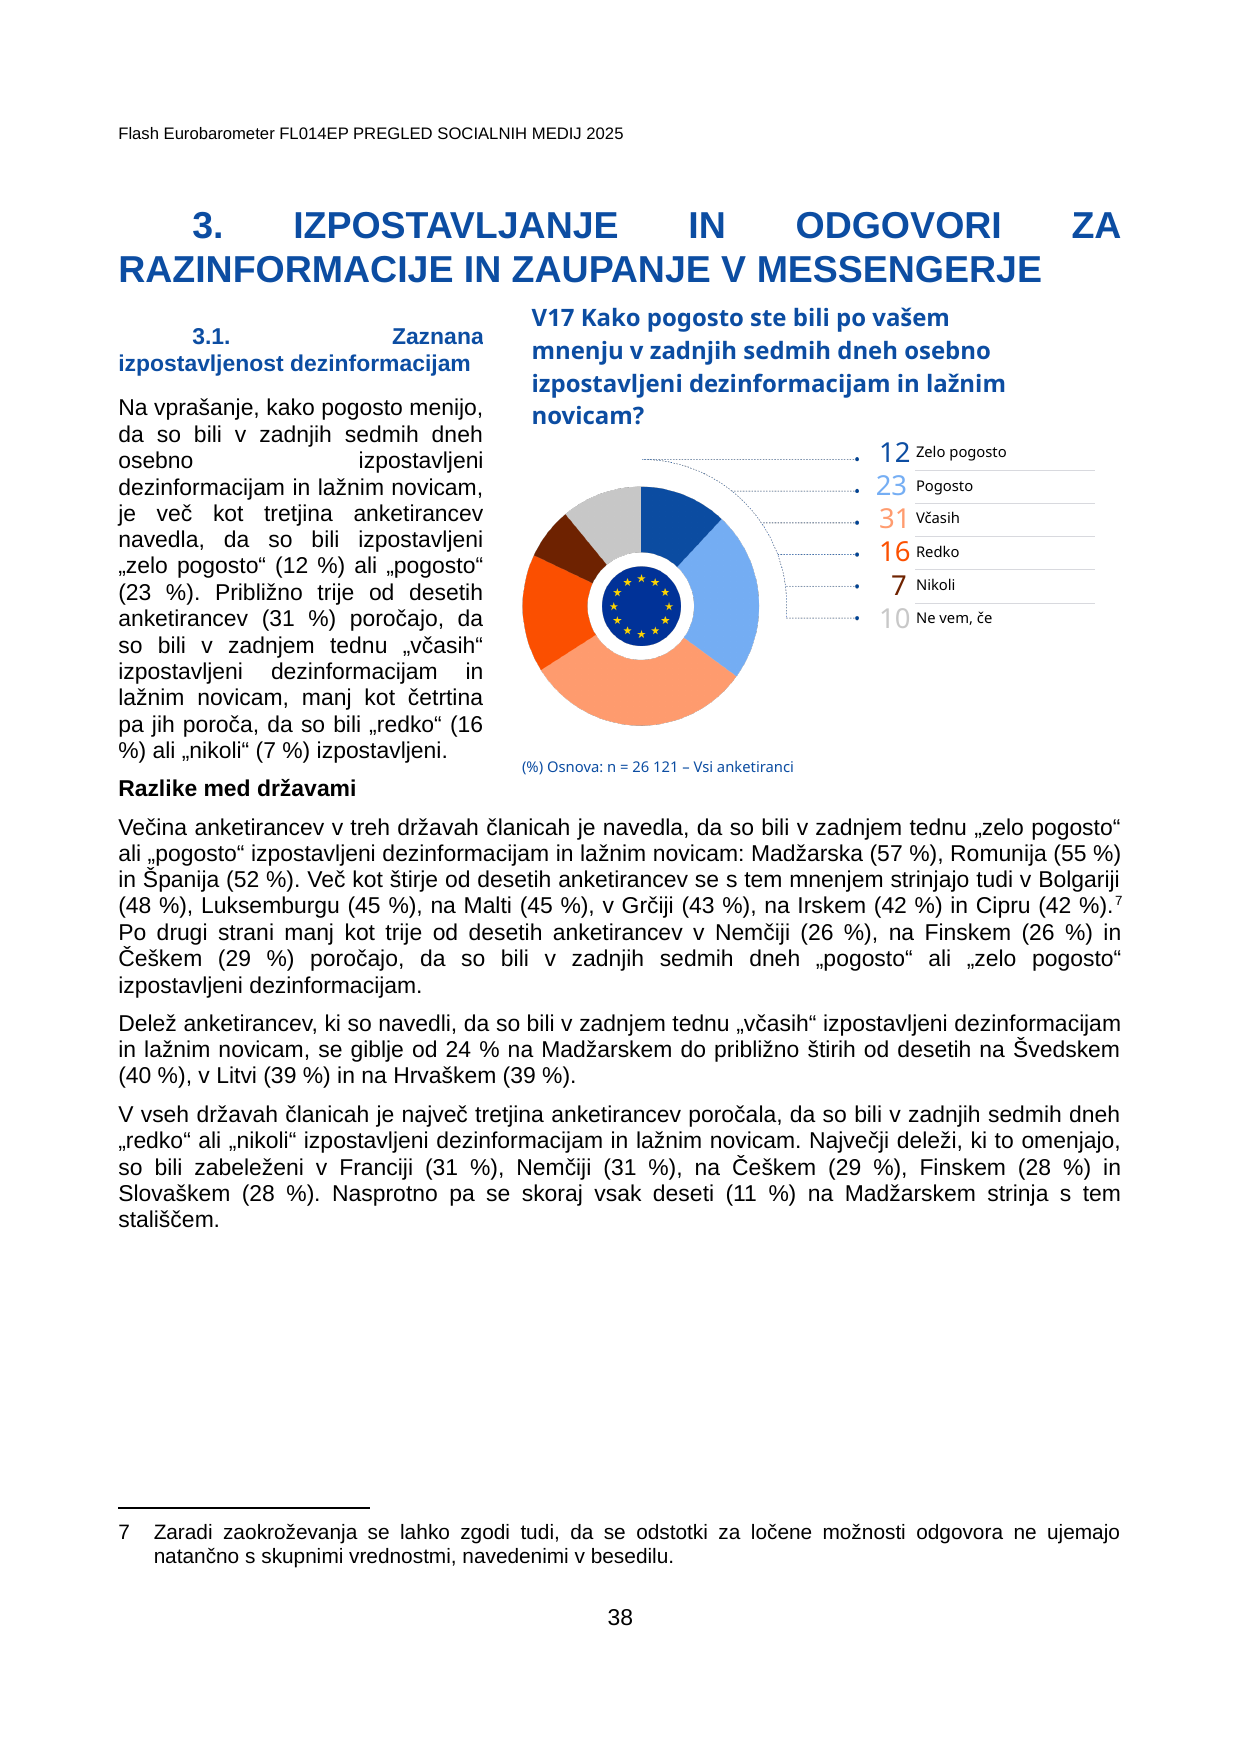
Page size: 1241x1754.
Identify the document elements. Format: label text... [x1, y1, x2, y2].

subtitle 3.1. Zaznana izpostavljenost dezinformacijam [118, 323, 536, 376]
text Razlike med državami [118, 775, 1122, 802]
text Večina anketirancev v treh državah članicah je navedla, da so bili v zadnjem tednu „zelo pogosto“ ali „pogosto“ izpostavljeni dezinformacijam in lažnim novicam: Madžarska (57 %), Romunija (55 %) in Španija (52 %). Več kot štirje od desetih anketirancev se s tem mnenjem strinjajo tudi v Bolgariji (48 %), Luksemburgu (45 %), na Malti (45 %), v Grčiji (43 %), na Irskem (42 %) in Cipru (42 %). Po drugi strani manj kot trije od desetih anketirancev v Nemčiji (26 %), na Finskem (26 %) in Češkem (29 %) poročajo, da so bili v zadnjih sedmih dneh „pogosto“ ali „zelo pogosto“ izpostavljeni dezinformacijam. [118, 813, 1122, 998]
text Zaradi zaokroževanja se lahko zgodi tudi, da se odstotki za ločene možnosti odgovora ne ujemajo natančno s skupnimi vrednostmi, navedenimi v besedilu. [118, 1520, 1122, 1568]
subtitle 3. IZPOSTAVLJANJE IN ODGOVORI ZA RAZINFORMACIJE IN ZAUPANJE V MESSENGERJE [118, 204, 1122, 290]
text V vseh državah članicah je največ tretjina anketirancev poročala, da so bili v zadnjih sedmih dneh „redko“ ali „nikoli“ izpostavljeni dezinformacijam in lažnim novicam. Največji deleži, ki to omenjajo, so bili zabeleženi v Franciji (31 %), Nemčiji (31 %), na Češkem (29 %), Finskem (28 %) in Slovaškem (28 %). Nasprotno pa se skoraj vsak deseti (11 %) na Madžarskem strinja s tem stališčem. [118, 1101, 1122, 1232]
text [1058, 394, 1122, 763]
subtitle 3.1. Zaznana izpostavljenost dezinformacijam [948, 323, 1122, 376]
text Delež anketirancev, ki so navedli, da so bili v zadnjem tednu „včasih“ izpostavljeni dezinformacijam in lažnim novicam, se giblje od 24 % na Madžarskem do približno štirih od desetih na Švedskem (40 %), v Litvi (39 %) in na Hrvaškem (39 %). [118, 1010, 1122, 1089]
picture [511, 457, 859, 734]
text Na vprašanje, kako pogosto menijo, da so bili v zadnjih sedmih dneh osebno izpostavljeni dezinformacijam in lažnim novicam, je več kot tretjina anketirancev navedla, da so bili izpostavljeni „zelo pogosto“ (12 %) ali „pogosto“ (23 %). Približno trije od desetih anketirancev (31 %) poročajo, da so bili v zadnjem tednu „včasih“ izpostavljeni dezinformacijam in lažnim novicam, manj kot četrtina pa jih poroča, da so bili „redko“ (16 %) ali „nikoli“ (7 %) izpostavljeni. [118, 394, 483, 763]
